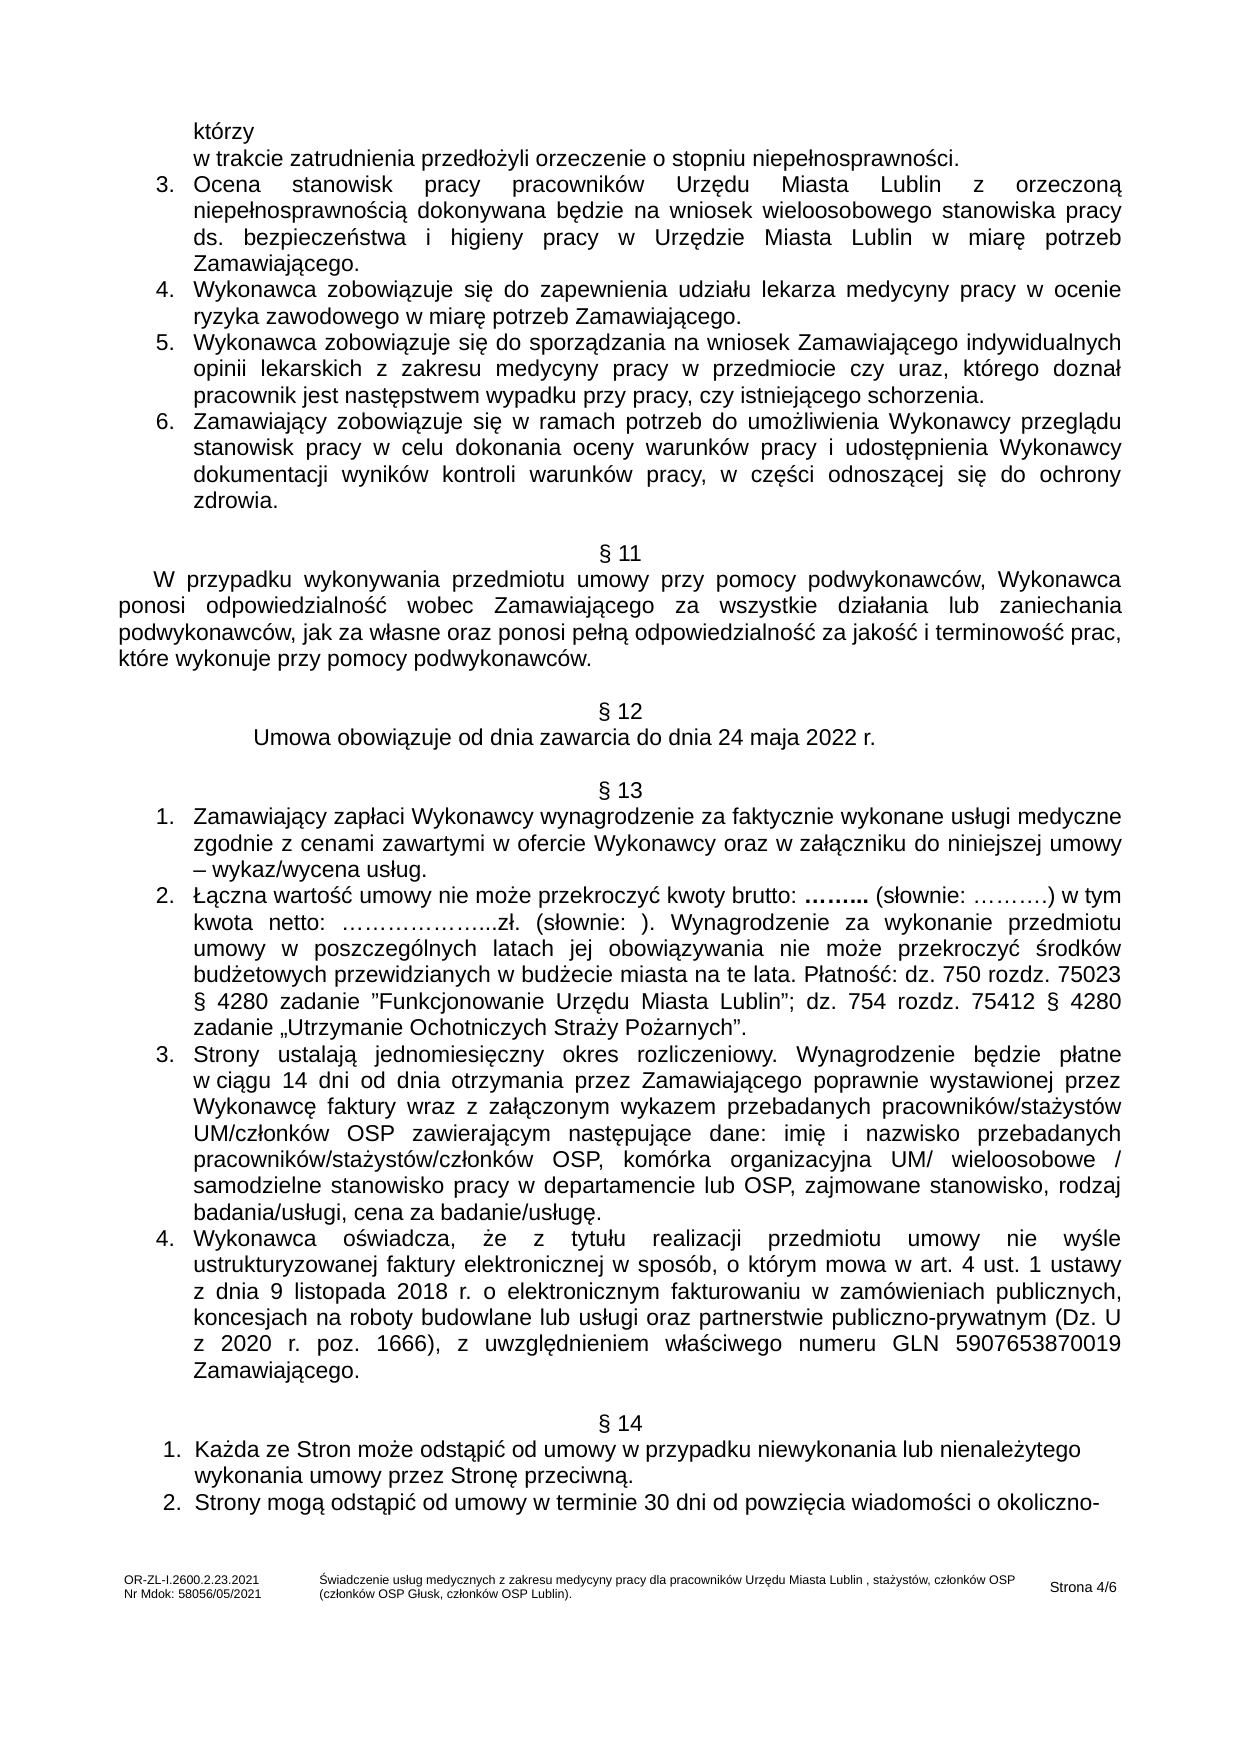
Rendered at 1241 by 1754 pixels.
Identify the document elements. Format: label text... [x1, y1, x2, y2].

list Wykonawca oświadcza, że z tytułu realizacji przedmiotu umowy nie wyśle ustrukturyzowanej faktury elektronicznej w sposób, o którym mowa w art. 4 ust. 1 ustawy z dnia 9 listopada 2018 r. o elektronicznym fakturowaniu w zamówieniach publicznych, koncesjach na roboty budowlane lub usługi oraz partnerstwie publiczno-prywatnym (Dz. U z 2020 r. poz. 1666), z uwzględnieniem właściwego numeru GLN 5907653870019 Zamawiającego. [156, 1225, 1122, 1383]
list Zamawiający zapłaci Wykonawcy wynagrodzenie za faktycznie wykonane usługi medyczne zgodnie z cenami zawartymi w ofercie Wykonawcy oraz w załączniku do niniejszej umowy – wykaz/wycena usług. [156, 803, 1122, 882]
list Strony ustalają jednomiesięczny okres rozliczeniowy. Wynagrodzenie będzie płatne w ciągu 14 dni od dnia otrzymania przez Zamawiającego poprawnie wystawionej przez Wykonawcę faktury wraz z załączonym wykazem przebadanych pracowników/stażystów UM/członków OSP zawierającym następujące dane: imię i nazwisko przebadanych pracowników/stażystów/członków OSP, komórka organizacyjna UM/ wieloosobowe / samodzielne stanowisko pracy w departamencie lub OSP, zajmowane stanowisko, rodzaj badania/usługi, cena za badanie/usługę. [156, 1041, 1122, 1225]
text wykonania umowy przez Stronę przeciwną. [118, 1462, 1122, 1488]
text § 13 [118, 777, 1122, 803]
text 2. Strony mogą odstąpić od umowy w terminie 30 dni od powzięcia wiadomości o okoliczno- [118, 1488, 1122, 1515]
list którzy w trakcie zatrudnienia przedłożyli orzeczenie o stopniu niepełnosprawności. [156, 118, 1122, 171]
text Umowa obowiązuje od dnia zawarcia do dnia 24 maja 2022 r. [118, 724, 1122, 751]
list Łączna wartość umowy nie może przekroczyć kwoty brutto: ……... (słownie: ……….) w tym kwota netto: ………………...zł. (słownie: ). Wynagrodzenie za wykonanie przedmiotu umowy w poszczególnych latach jej obowiązywania nie może przekroczyć środków budżetowych przewidzianych w budżecie miasta na te lata. Płatność: dz. 750 rozdz. 75023 § 4280 zadanie ”Funkcjonowanie Urzędu Miasta Lublin”; dz. 754 rozdz. 75412 § 4280 zadanie „Utrzymanie Ochotniczych Straży Pożarnych”. [156, 882, 1122, 1041]
text W przypadku wykonywania przedmiotu umowy przy pomocy podwykonawców, Wykonawca ponosi odpowiedzialność wobec Zamawiającego za wszystkie działania lub zaniechania podwykonawców, jak za własne oraz ponosi pełną odpowiedzialność za jakość i terminowość prac, które wykonuje przy pomocy podwykonawców. [118, 566, 1122, 672]
list Wykonawca zobowiązuje się do zapewnienia udziału lekarza medycyny pracy w ocenie ryzyka zawodowego w miarę potrzeb Zamawiającego. [156, 276, 1122, 329]
text § 14 [118, 1409, 1122, 1436]
list Zamawiający zobowiązuje się w ramach potrzeb do umożliwienia Wykonawcy przeglądu stanowisk pracy w celu dokonania oceny warunków pracy i udostępnienia Wykonawcy dokumentacji wyników kontroli warunków pracy, w części odnoszącej się do ochrony zdrowia. [156, 408, 1122, 513]
text § 11 [118, 540, 1122, 566]
text 1. Każda ze Stron może odstąpić od umowy w przypadku niewykonania lub nienależytego [118, 1436, 1122, 1462]
list Ocena stanowisk pracy pracowników Urzędu Miasta Lublin z orzeczoną niepełnosprawnością dokonywana będzie na wniosek wieloosobowego stanowiska pracy ds. bezpieczeństwa i higieny pracy w Urzędzie Miasta Lublin w miarę potrzeb Zamawiającego. [156, 171, 1122, 276]
list Wykonawca zobowiązuje się do sporządzania na wniosek Zamawiającego indywidualnych opinii lekarskich z zakresu medycyny pracy w przedmiocie czy uraz, którego doznał pracownik jest następstwem wypadku przy pracy, czy istniejącego schorzenia. [156, 329, 1122, 408]
text § 12 [118, 698, 1122, 724]
